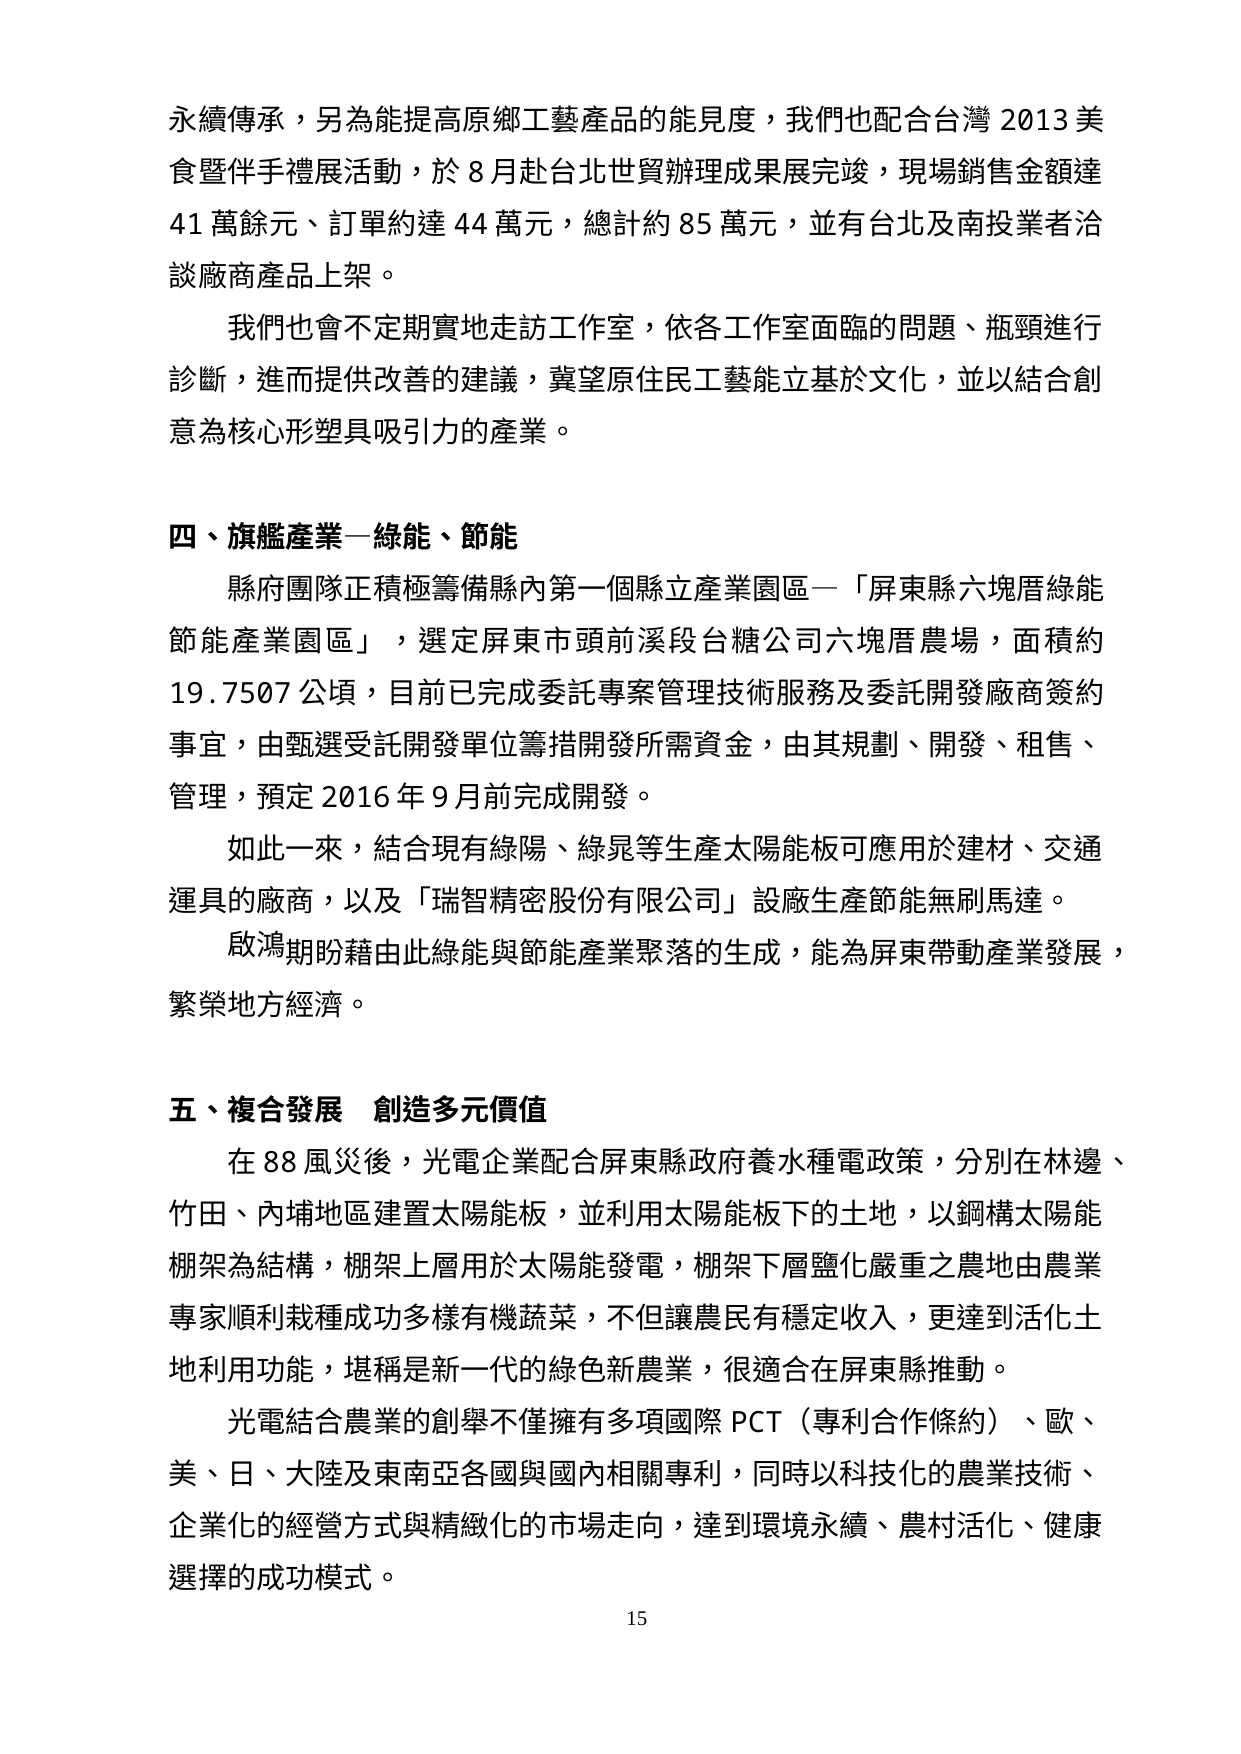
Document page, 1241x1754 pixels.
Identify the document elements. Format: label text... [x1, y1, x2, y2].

text 我們也會不定期實地走訪工作室，依各工作室面臨的問題、瓶頸進行診斷，進而提供改善的建議，冀望原住民工藝能立基於文化，並以結合創意為核心形塑具吸引力的產業。 [169, 297, 1104, 453]
text 縣府團隊正積極籌備縣內第一個縣立產業園區—「屏東縣六塊厝綠能節能產業園區」，選定屏東市頭前溪段台糖公司六塊厝農場，面積約19.7507公頃，目前已完成委託專案管理技術服務及委託開發廠商簽約事宜，由甄選受託開發單位籌措開發所需資金，由其規劃、開發、租售、管理，預定2016年9月前完成開發。 [169, 557, 1104, 818]
text 光電結合農業的創舉不僅擁有多項國際PCT（專利合作條約）、歐、美、日、大陸及東南亞各國與國內相關專利，同時以科技化的農業技術、企業化的經營方式與精緻化的市場走向，達到環境永續、農村活化、健康選擇的成功模式。 [169, 1391, 1104, 1599]
text 如此一來，結合現有綠陽、綠晁等生產太陽能板可應用於建材、交通運具的廠商，以及「瑞智精密股份有限公司」設廠生產節能無刷馬達。 [169, 818, 1104, 922]
text 永續傳承，另為能提高原鄉工藝產品的能見度，我們也配合台灣2013美食暨伴手禮展活動，於8月赴台北世貿辦理成果展完竣，現場銷售金額達41萬餘元、訂單約達44萬元，總計約85萬元，並有台北及南投業者洽談廠商產品上架。 [169, 89, 1104, 297]
text 五、複合發展 創造多元價值 [169, 1078, 1104, 1130]
text 啟鴻期盼藉由此綠能與節能產業聚落的生成，能為屏東帶動產業發展，繁榮地方經濟。 [169, 922, 1104, 1026]
text 四、旗艦產業—綠能、節能 [169, 505, 1104, 557]
text 在88風災後，光電企業配合屏東縣政府養水種電政策，分別在林邊、竹田、內埔地區建置太陽能板，並利用太陽能板下的土地，以鋼構太陽能棚架為結構，棚架上層用於太陽能發電，棚架下層鹽化嚴重之農地由農業專家順利栽種成功多樣有機蔬菜，不但讓農民有穩定收入，更達到活化土地利用功能，堪稱是新一代的綠色新農業，很適合在屏東縣推動。 [169, 1130, 1104, 1391]
